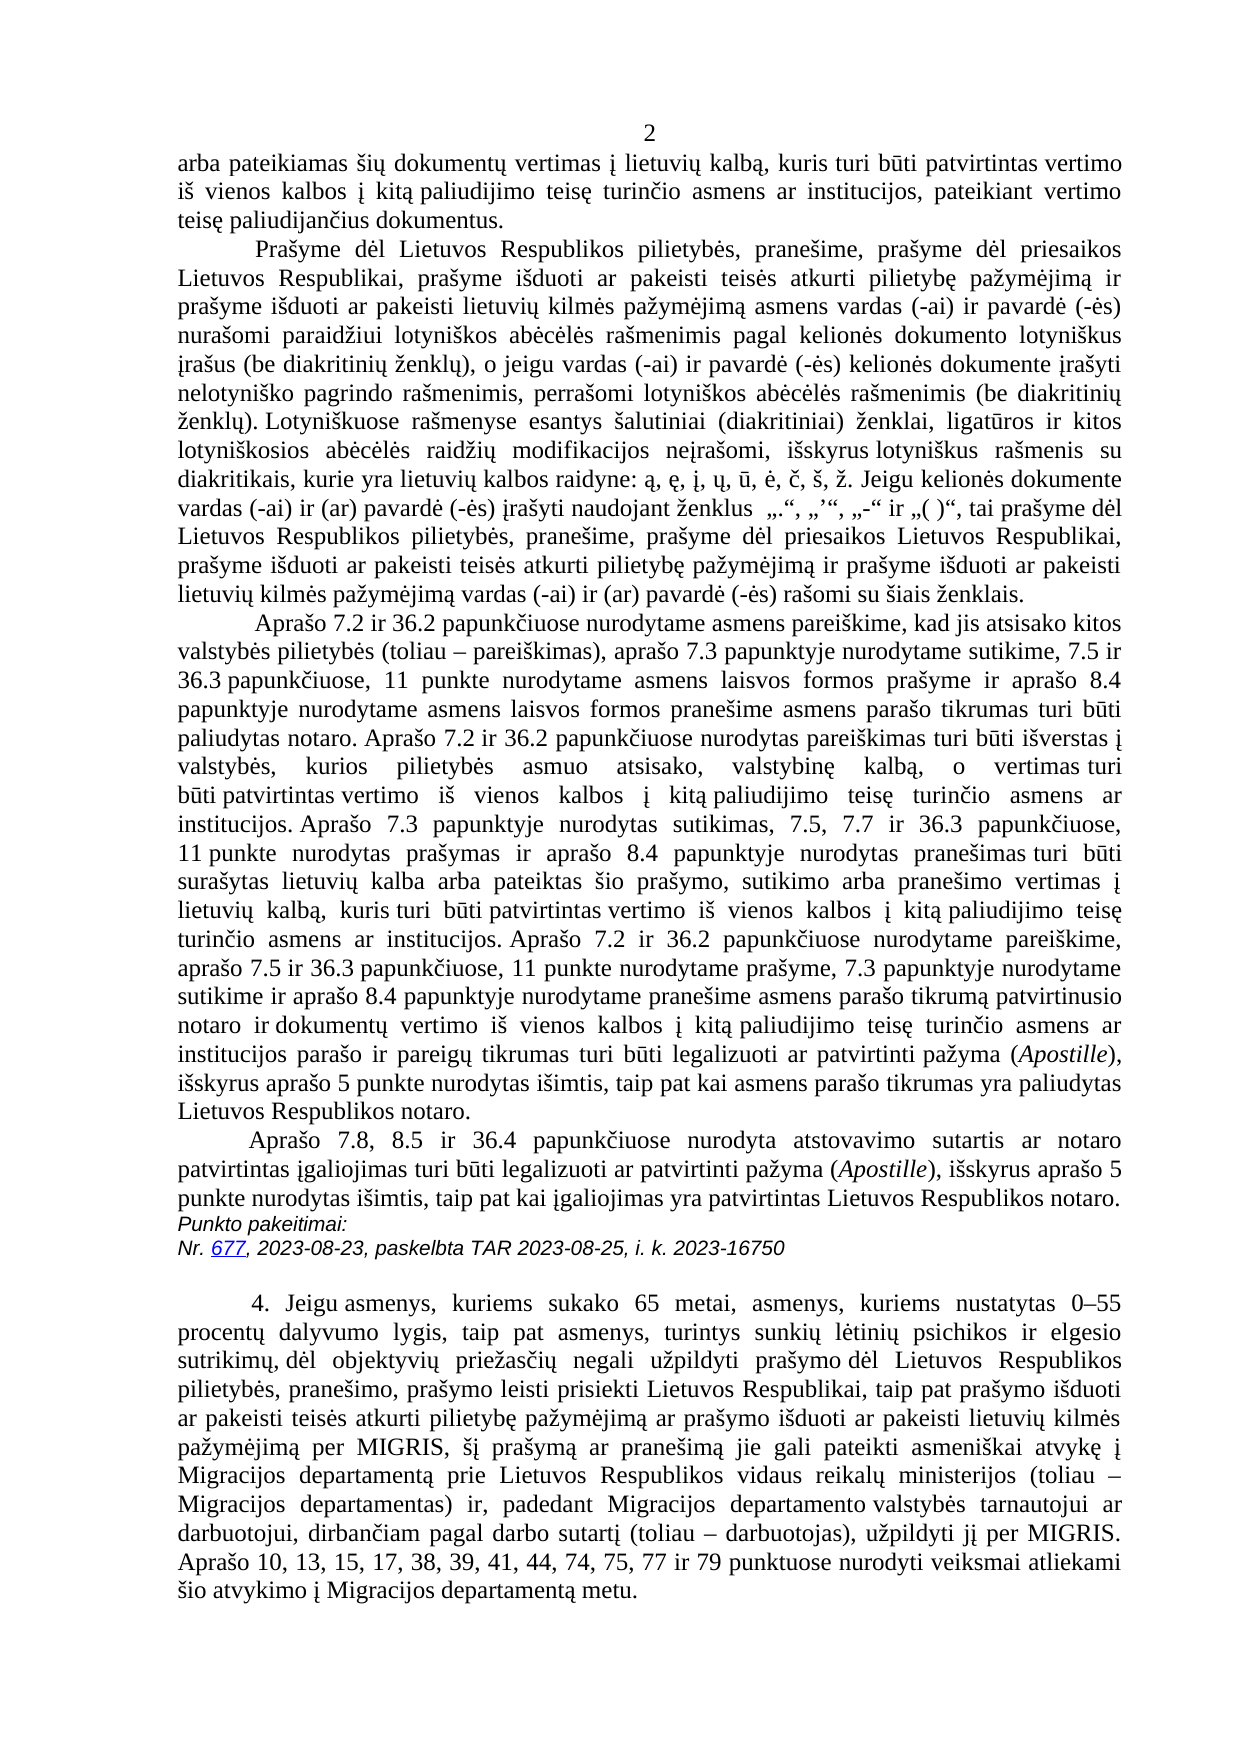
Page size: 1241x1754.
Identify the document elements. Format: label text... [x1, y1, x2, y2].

text Aprašo 7.8, 8.5 ir 36.4 papunkčiuose nurodyta atstovavimo sutartis ar notaro patvirtintas įgaliojimas turi būti legalizuoti ar patvirtinti pažyma (Apostille), išskyrus aprašo 5 punkte nurodytas išimtis, taip pat kai įgaliojimas yra patvirtintas Lietuvos Respublikos notaro. [177, 1125, 1122, 1211]
text Aprašo 7.2 ir 36.2 papunkčiuose nurodytame asmens pareiškime, kad jis atsisako kitos valstybės pilietybės (toliau – pareiškimas), aprašo 7.3 papunktyje nurodytame sutikime, 7.5 ir 36.3 papunkčiuose, 11 punkte nurodytame asmens laisvos formos prašyme ir aprašo 8.4 papunktyje nurodytame asmens laisvos formos pranešime asmens parašo tikrumas turi būti paliudytas notaro. Aprašo 7.2 ir 36.2 papunkčiuose nurodytas pareiškimas turi būti išverstas į valstybės, kurios pilietybės asmuo atsisako, valstybinę kalbą, o vertimas turi būti patvirtintas vertimo iš vienos kalbos į kitą paliudijimo teisę turinčio asmens ar institucijos. Aprašo 7.3 papunktyje nurodytas sutikimas, 7.5, 7.7 ir 36.3 papunkčiuose, 11 punkte nurodytas prašymas ir aprašo 8.4 papunktyje nurodytas pranešimas turi būti surašytas lietuvių kalba arba pateiktas šio prašymo, sutikimo arba pranešimo vertimas į lietuvių kalbą, kuris turi būti patvirtintas vertimo iš vienos kalbos į kitą paliudijimo teisę turinčio asmens ar institucijos. Aprašo 7.2 ir 36.2 papunkčiuose nurodytame pareiškime, aprašo 7.5 ir 36.3 papunkčiuose, 11 punkte nurodytame prašyme, 7.3 papunktyje nurodytame sutikime ir aprašo 8.4 papunktyje nurodytame pranešime asmens parašo tikrumą patvirtinusio notaro ir dokumentų vertimo iš vienos kalbos į kitą paliudijimo teisę turinčio asmens ar institucijos parašo ir pareigų tikrumas turi būti legalizuoti ar patvirtinti pažyma (Apostille), išskyrus aprašo 5 punkte nurodytas išimtis, taip pat kai asmens parašo tikrumas yra paliudytas Lietuvos Respublikos notaro. [177, 608, 1122, 1125]
text Prašyme dėl Lietuvos Respublikos pilietybės, pranešime, prašyme dėl priesaikos Lietuvos Respublikai, prašyme išduoti ar pakeisti teisės atkurti pilietybę pažymėjimą ir prašyme išduoti ar pakeisti lietuvių kilmės pažymėjimą asmens vardas (-ai) ir pavardė (-ės) nurašomi paraidžiui lotyniškos abėcėlės rašmenimis pagal kelionės dokumento lotyniškus įrašus (be diakritinių ženklų), o jeigu vardas (-ai) ir pavardė (-ės) kelionės dokumente įrašyti nelotyniško pagrindo rašmenimis, perrašomi lotyniškos abėcėlės rašmenimis (be diakritinių ženklų). Lotyniškuose rašmenyse esantys šalutiniai (diakritiniai) ženklai, ligatūros ir kitos lotyniškosios abėcėlės raidžių modifikacijos neįrašomi, išskyrus lotyniškus rašmenis su diakritikais, kurie yra lietuvių kalbos raidyne: ą, ę, į, ų, ū, ė, č, š, ž. Jeigu kelionės dokumente vardas (-ai) ir (ar) pavardė (-ės) įrašyti naudojant ženklus „.“, „’“, „-“ ir „( )“, tai prašyme dėl Lietuvos Respublikos pilietybės, pranešime, prašyme dėl priesaikos Lietuvos Respublikai, prašyme išduoti ar pakeisti teisės atkurti pilietybę pažymėjimą ir prašyme išduoti ar pakeisti lietuvių kilmės pažymėjimą vardas (-ai) ir (ar) pavardė (-ės) rašomi su šiais ženklais. [177, 234, 1122, 608]
text 4. Jeigu asmenys, kuriems sukako 65 metai, asmenys, kuriems nustatytas 0–55 procentų dalyvumo lygis, taip pat asmenys, turintys sunkių lėtinių psichikos ir elgesio sutrikimų, dėl objektyvių priežasčių negali užpildyti prašymo dėl Lietuvos Respublikos pilietybės, pranešimo, prašymo leisti prisiekti Lietuvos Respublikai, taip pat prašymo išduoti ar pakeisti teisės atkurti pilietybę pažymėjimą ar prašymo išduoti ar pakeisti lietuvių kilmės pažymėjimą per MIGRIS, šį prašymą ar pranešimą jie gali pateikti asmeniškai atvykę į Migracijos departamentą prie Lietuvos Respublikos vidaus reikalų ministerijos (toliau – Migracijos departamentas) ir, padedant Migracijos departamento valstybės tarnautojui ar darbuotojui, dirbančiam pagal darbo sutartį (toliau – darbuotojas), užpildyti jį per MIGRIS. Aprašo 10, 13, 15, 17, 38, 39, 41, 44, 74, 75, 77 ir 79 punktuose nurodyti veiksmai atliekami šio atvykimo į Migracijos departamentą metu. [177, 1288, 1122, 1604]
text Punkto pakeitimai: [177, 1211, 1122, 1235]
text arba pateikiamas šių dokumentų vertimas į lietuvių kalbą, kuris turi būti patvirtintas vertimo iš vienos kalbos į kitą paliudijimo teisę turinčio asmens ar institucijos, pateikiant vertimo teisę paliudijančius dokumentus. [177, 148, 1122, 234]
text Nr. 677, 2023-08-23, paskelbta TAR 2023-08-25, i. k. 2023-16750 [177, 1235, 1122, 1259]
